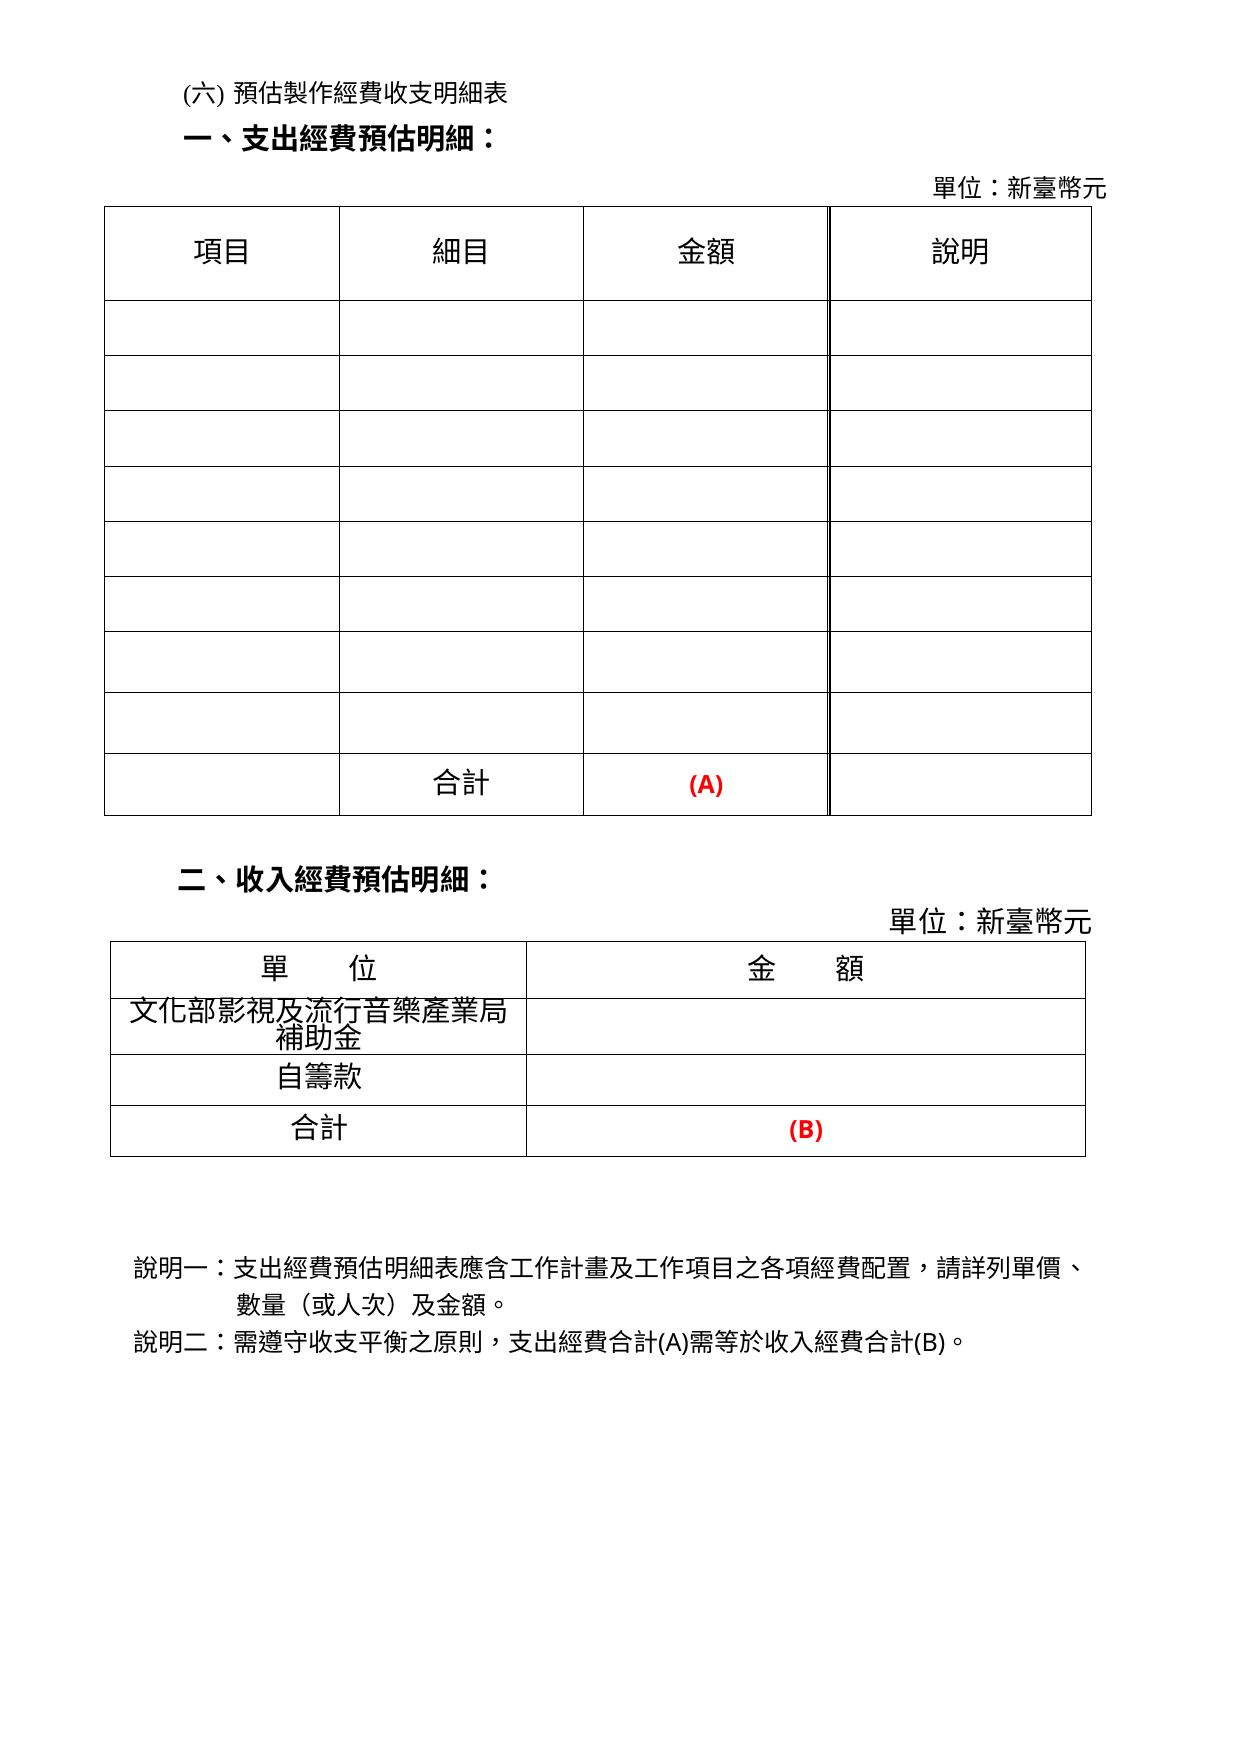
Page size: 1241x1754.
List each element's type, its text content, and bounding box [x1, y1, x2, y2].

table_cell [105, 632, 339, 692]
table_cell [105, 467, 339, 521]
table_header 說明 [831, 207, 1091, 300]
table_cell [584, 411, 827, 466]
table_cell [340, 411, 583, 466]
table_header 金額 [584, 207, 827, 300]
table_cell [105, 522, 339, 576]
table_cell 合計 [111, 1106, 526, 1156]
table_cell [105, 693, 339, 753]
table_cell 自籌款 [111, 1055, 526, 1104]
table_header 單 位 [111, 942, 526, 998]
table_cell [831, 522, 1091, 576]
table_cell [340, 522, 583, 576]
table_cell [340, 632, 583, 692]
table_cell [584, 632, 827, 692]
table_cell [340, 693, 583, 753]
table_cell [831, 577, 1091, 631]
list 預估製作經費收支明細表 [183, 74, 1063, 110]
text 一、支出經費預估明細： [183, 116, 1063, 158]
text 說明一：支出經費預估明細表應含工作計畫及工作項目之各項經費配置，請詳列單價、數量（或人次）及金額。 [133, 1249, 1063, 1321]
table_cell [105, 356, 339, 410]
table_cell [831, 301, 1091, 355]
table_cell [527, 1055, 1085, 1104]
table_cell [584, 301, 827, 355]
table_cell [831, 411, 1091, 466]
table_cell [584, 693, 827, 753]
table_cell [584, 467, 827, 521]
text 單位：新臺幣元 [118, 899, 1093, 941]
table_cell [584, 356, 827, 410]
text 單位：新臺幣元 [133, 164, 1107, 206]
table_cell (A) [584, 754, 827, 814]
table_cell [831, 467, 1091, 521]
table_cell [105, 411, 339, 466]
table_cell [340, 577, 583, 631]
table_cell [527, 999, 1085, 1053]
table_cell [340, 301, 583, 355]
table_cell [340, 356, 583, 410]
table_cell 合計 [340, 754, 583, 814]
table_cell [105, 754, 339, 814]
table_cell [831, 356, 1091, 410]
text 說明二：需遵守收支平衡之原則，支出經費合計(A)需等於收入經費合計(B)。 [133, 1321, 1063, 1359]
table_cell [584, 522, 827, 576]
table_header 金 額 [527, 942, 1085, 998]
table_cell [105, 577, 339, 631]
table_header 項目 [105, 207, 339, 300]
table_cell [831, 632, 1091, 692]
table_header 細目 [340, 207, 583, 300]
table_cell [831, 754, 1091, 814]
table_cell [105, 301, 339, 355]
table_cell [831, 693, 1091, 753]
table_cell 文化部影視及流行音樂產業局 補助金 [111, 999, 526, 1053]
table_cell [340, 467, 583, 521]
table_cell [584, 577, 827, 631]
table_cell (B) [527, 1106, 1085, 1156]
text 二、收入經費預估明細： [133, 857, 1063, 899]
